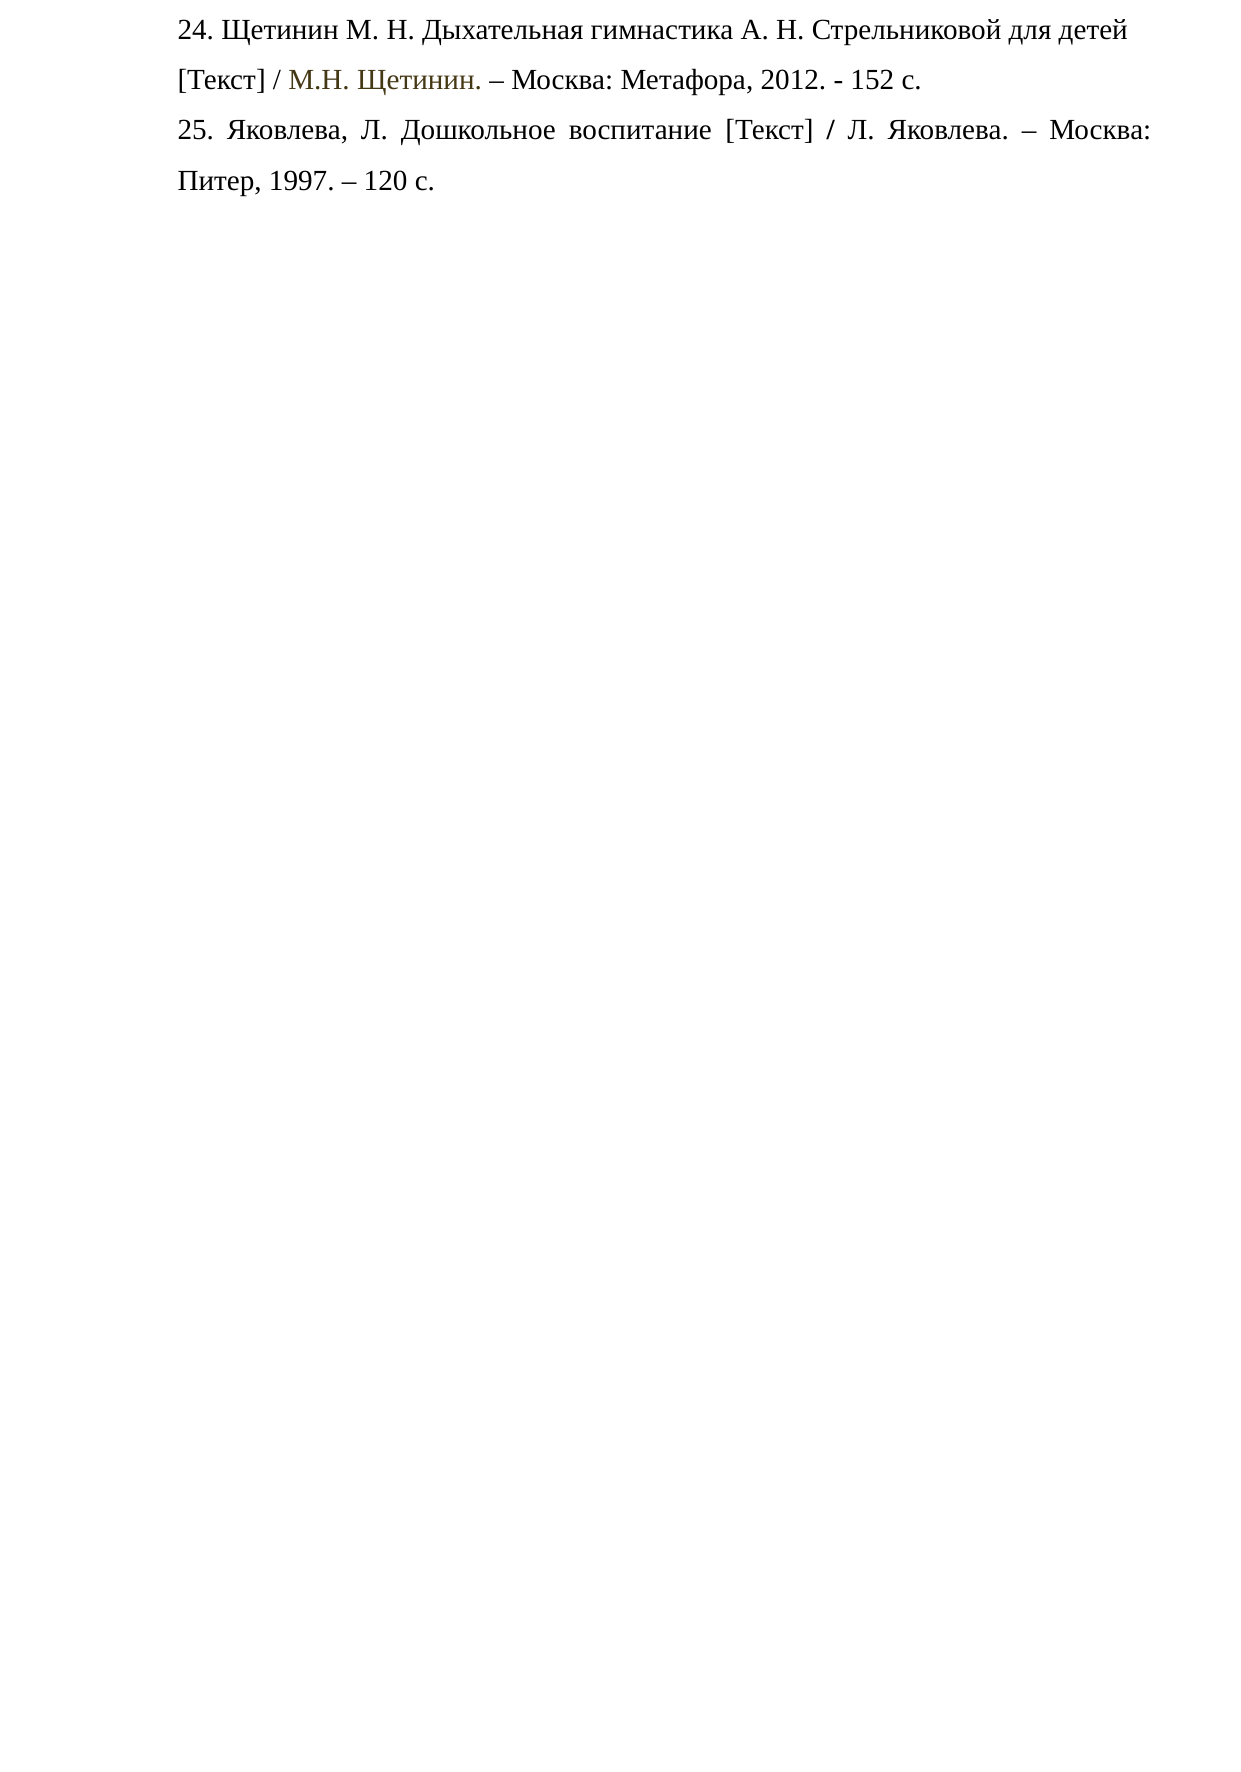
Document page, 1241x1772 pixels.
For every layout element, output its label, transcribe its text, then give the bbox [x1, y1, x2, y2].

text 24. Щетинин М. Н. Дыхательная гимнастика А. Н. Стрельниковой для детей [Текст] / М.Н. Щетинин. – Москва: Метафора, 2012. - 152 c. [177, 12, 1152, 96]
text 25. Яковлева, Л. Дошкольное воспитание [Текст] / Л. Яковлева. – Москва: Питер, 1997. – 120 с. [177, 112, 1152, 196]
